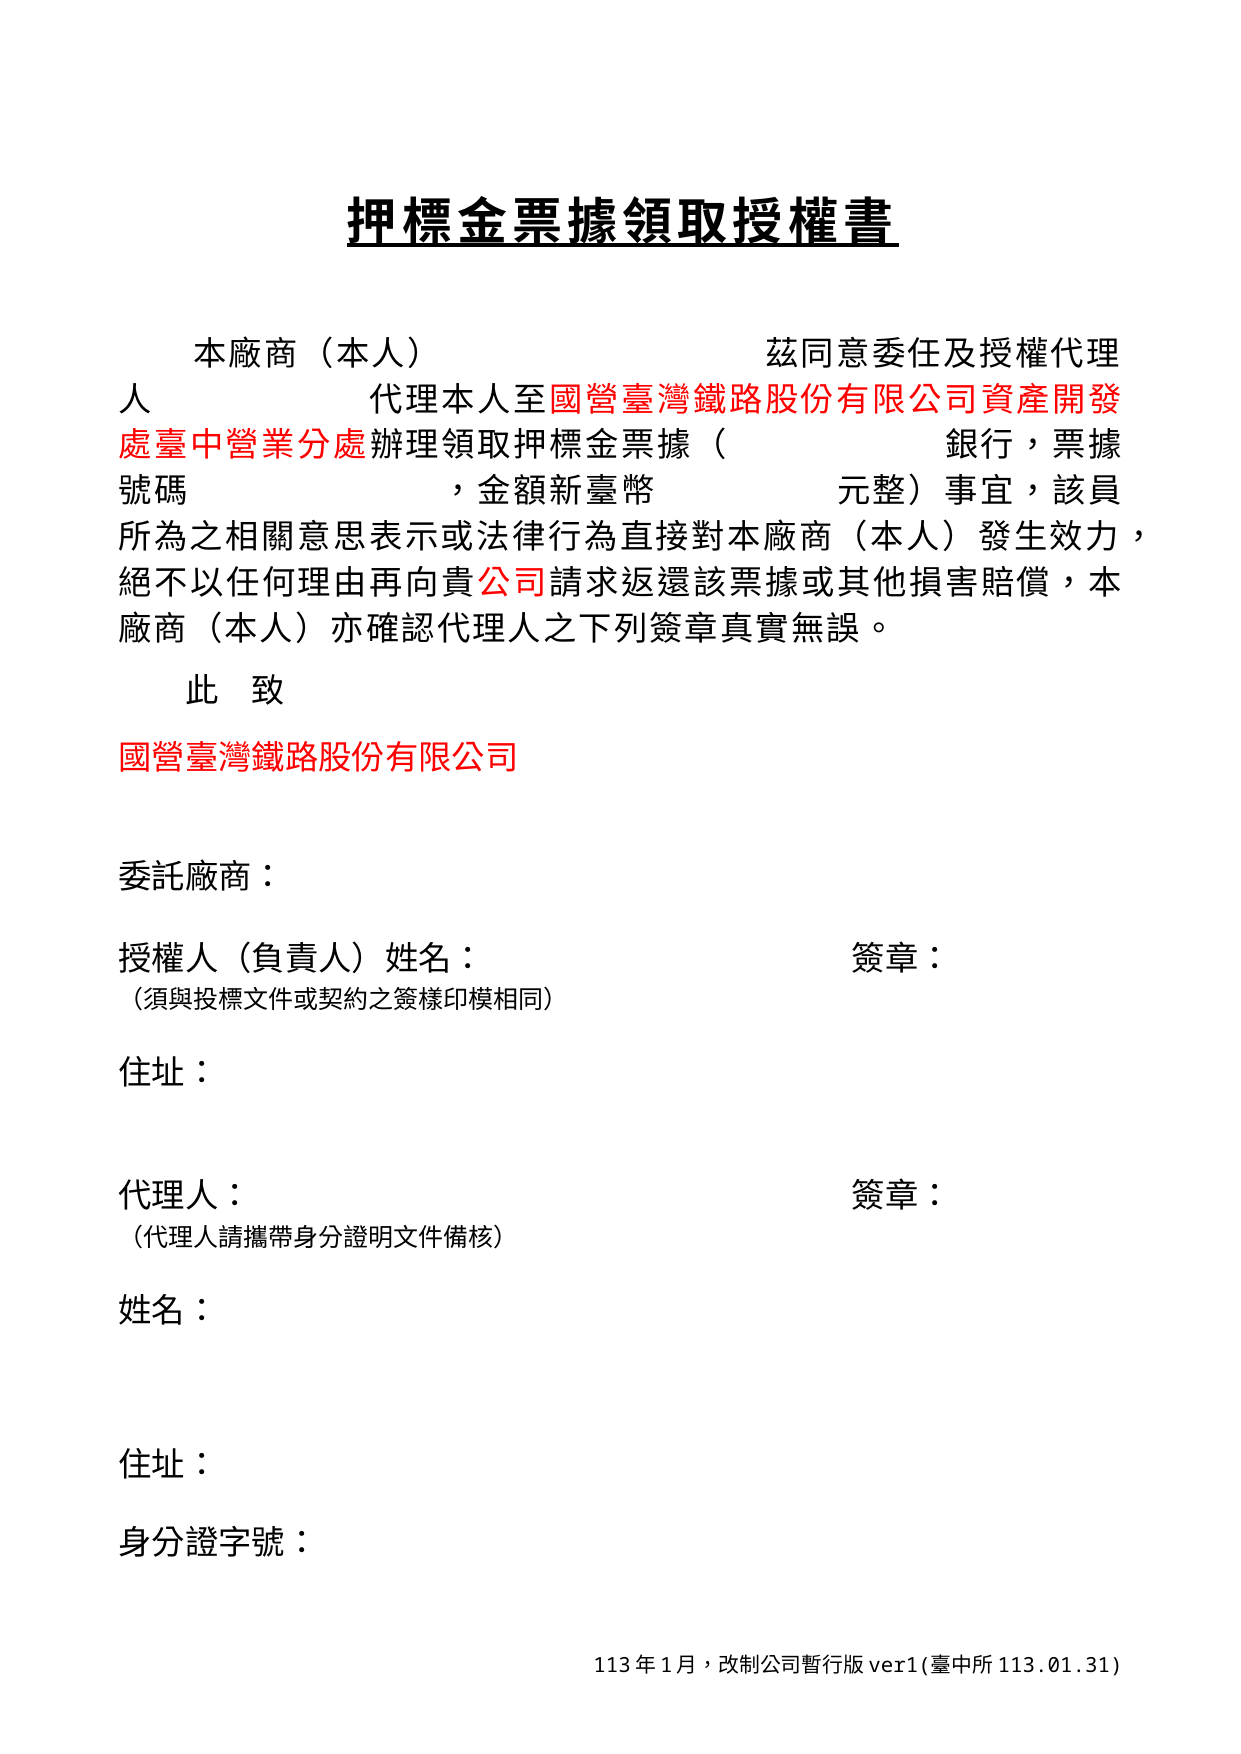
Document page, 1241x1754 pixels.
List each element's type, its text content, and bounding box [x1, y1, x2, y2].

text 委託廠商： [118, 839, 1122, 901]
text 此 致 [118, 649, 1122, 716]
text （須與投標文件或契約之簽樣印模相同） [118, 980, 1122, 1016]
text 身分證字號： [118, 1516, 1122, 1564]
text 住址： [118, 1437, 1122, 1486]
text 國營臺灣鐵路股份有限公司 [118, 716, 1122, 783]
text 本廠商（本人） 茲同意委任及授權代理人 代理本人至國營臺灣鐵路股份有限公司資產開發處臺中營業分處辦理領取押標金票據（ 銀行，票據號碼 ，金額新臺幣 元整）事宜，該員所為之相關意思表示或法律行為直接對本廠商（本人）發生效力，絕不以任何理由再向貴公司請求返還該票據或其他損害賠償，本廠商（本人）亦確認代理人之下列簽章真實無誤。 [118, 328, 1122, 649]
text 授權人（負責人）姓名： 簽章： [118, 931, 1122, 980]
text 姓名： [118, 1284, 1122, 1332]
text 住址： [118, 1046, 1122, 1094]
text 代理人： 簽章： [118, 1169, 1122, 1217]
text （代理人請攜帶身分證明文件備核） [118, 1217, 1122, 1254]
text 押標金票據領取授權書 [118, 181, 1122, 253]
